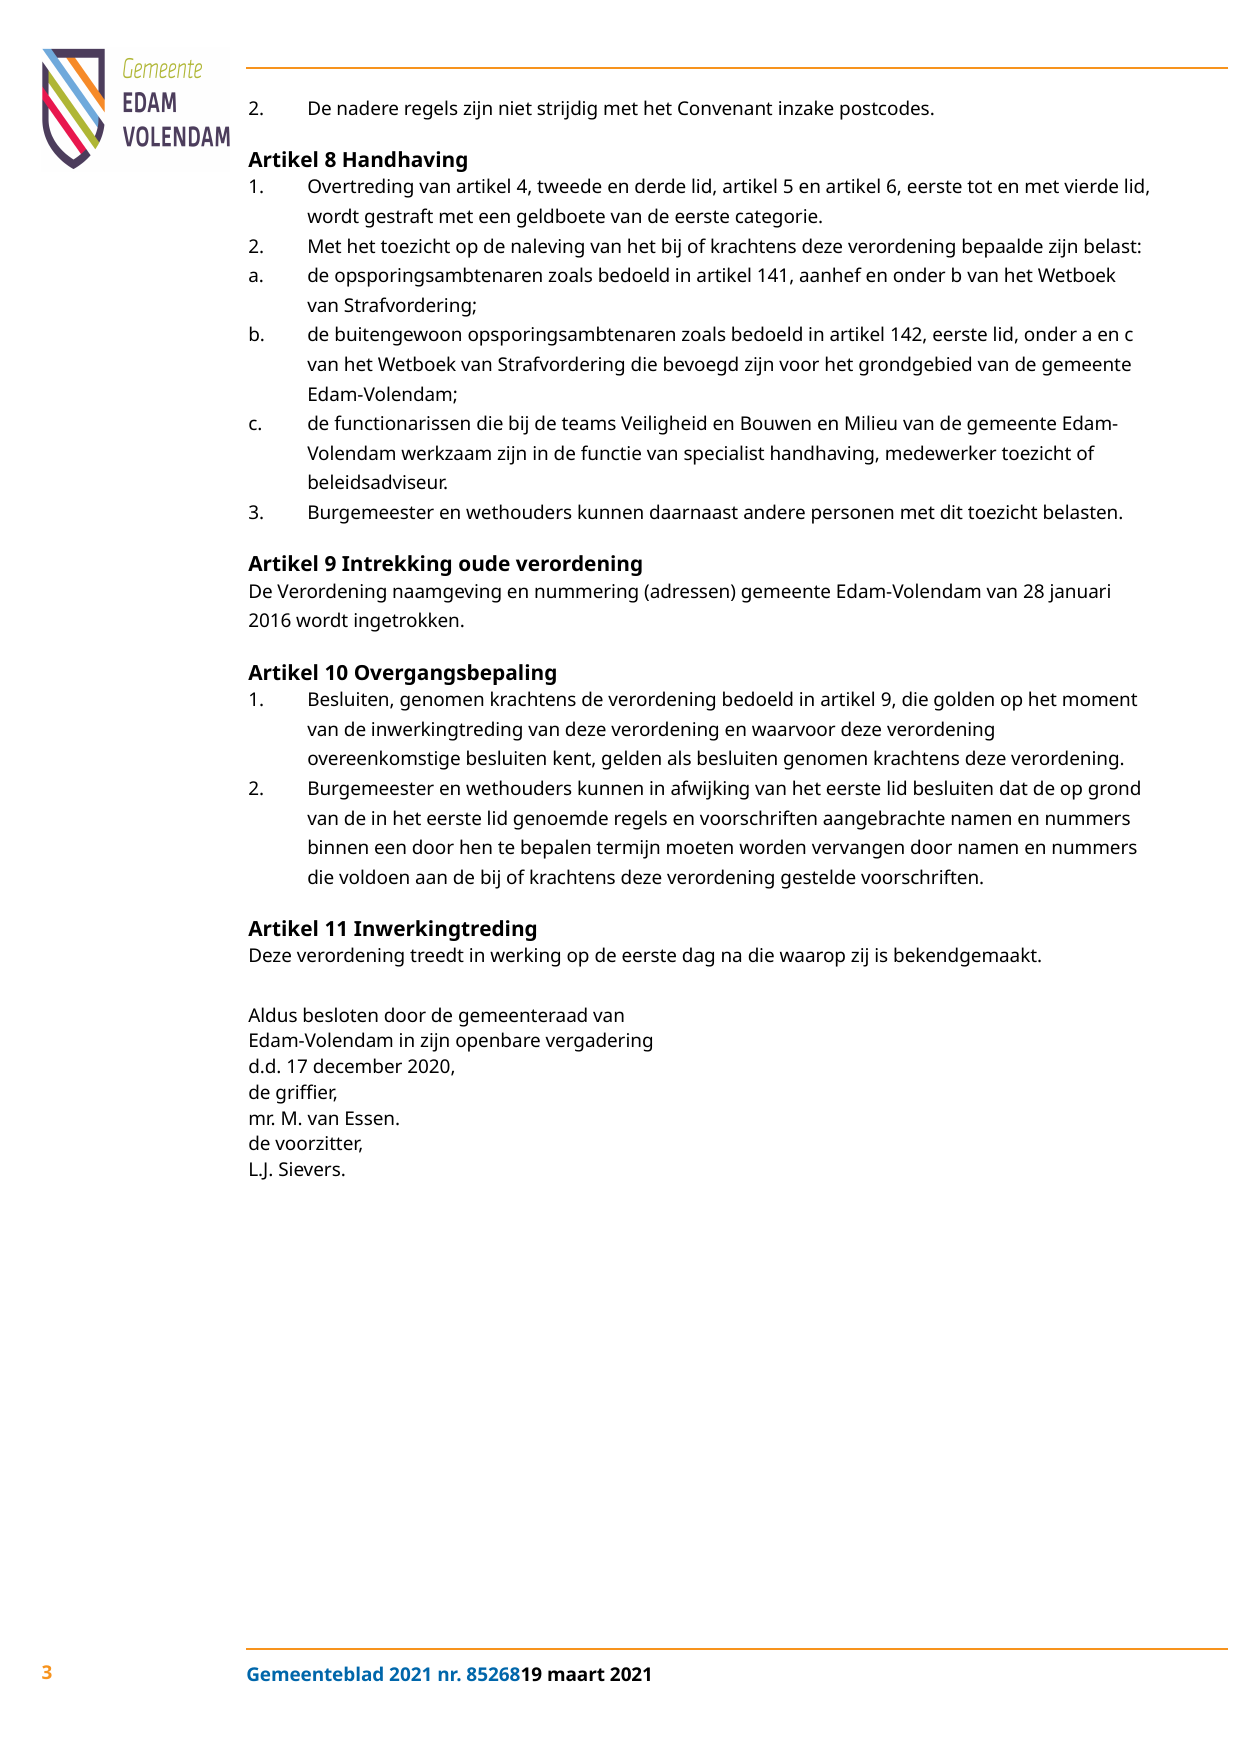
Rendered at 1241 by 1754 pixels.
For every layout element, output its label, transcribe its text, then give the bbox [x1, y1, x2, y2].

text L.J. Sievers. [248, 1156, 1152, 1182]
list de buitengewoon opsporingsambtenaren zoals bedoeld in artikel 142, eerste lid, onder a en c van het Wetboek van Strafvordering die bevoegd zijn voor het grondgebied van de gemeente Edam-Volendam; [248, 322, 1152, 406]
list de functionarissen die bij de teams Veiligheid en Bouwen en Milieu van de gemeente Edam-Volendam werkzaam zijn in de functie van specialist handhaving, medewerker toezicht of beleidsadviseur. [248, 410, 1152, 495]
list Burgemeester en wethouders kunnen in afwijking van het eerste lid besluiten dat de op grond van de in het eerste lid genoemde regels en voorschriften aangebrachte namen en nummers binnen een door hen te bepalen termijn moeten worden vervangen door namen en nummers die voldoen aan de bij of krachtens deze verordening gestelde voorschriften. [248, 775, 1152, 889]
text de voorzitter, [248, 1131, 1152, 1156]
list Overtreding van artikel 4, tweede en derde lid, artikel 5 en artikel 6, eerste tot en met vierde lid, wordt gestraft met een geldboete van de eerste categorie. [248, 174, 1152, 229]
text de griffier, [248, 1079, 1152, 1105]
text Edam-Volendam in zijn openbare vergadering [248, 1028, 1152, 1053]
list Besluiten, genomen krachtens de verordening bedoeld in artikel 9, die golden op het moment van de inwerkingtreding van deze verordening en waarvoor deze verordening overeenkomstige besluiten kent, gelden als besluiten genomen krachtens deze verordening. [248, 686, 1152, 771]
text Artikel 8 Handhaving [248, 145, 1152, 174]
text De Verordening naamgeving en nummering (adressen) gemeente Edam-Volendam van 28 januari 2016 wordt ingetrokken. [248, 578, 1152, 633]
text mr. M. van Essen. [248, 1105, 1152, 1131]
text Artikel 11 Inwerkingtreding [248, 914, 1152, 943]
list De nadere regels zijn niet strijdig met het Convenant inzake postcodes. [248, 95, 1152, 121]
list Met het toezicht op de naleving van het bij of krachtens deze verordening bepaalde zijn belast: [248, 233, 1152, 258]
list de opsporingsambtenaren zoals bedoeld in artikel 141, aanhef en onder b van het Wetboek van Strafvordering; [248, 262, 1152, 318]
text Deze verordening treedt in werking op de eerste dag na die waarop zij is bekendgemaakt. [248, 943, 1152, 968]
text Artikel 10 Overgangsbepaling [248, 658, 1152, 686]
text Aldus besloten door de gemeenteraad van [248, 1002, 1152, 1028]
picture [41, 47, 231, 172]
text d.d. 17 december 2020, [248, 1053, 1152, 1079]
text Artikel 9 Intrekking oude verordening [248, 549, 1152, 578]
list Burgemeester en wethouders kunnen daarnaast andere personen met dit toezicht belasten. [248, 499, 1152, 525]
